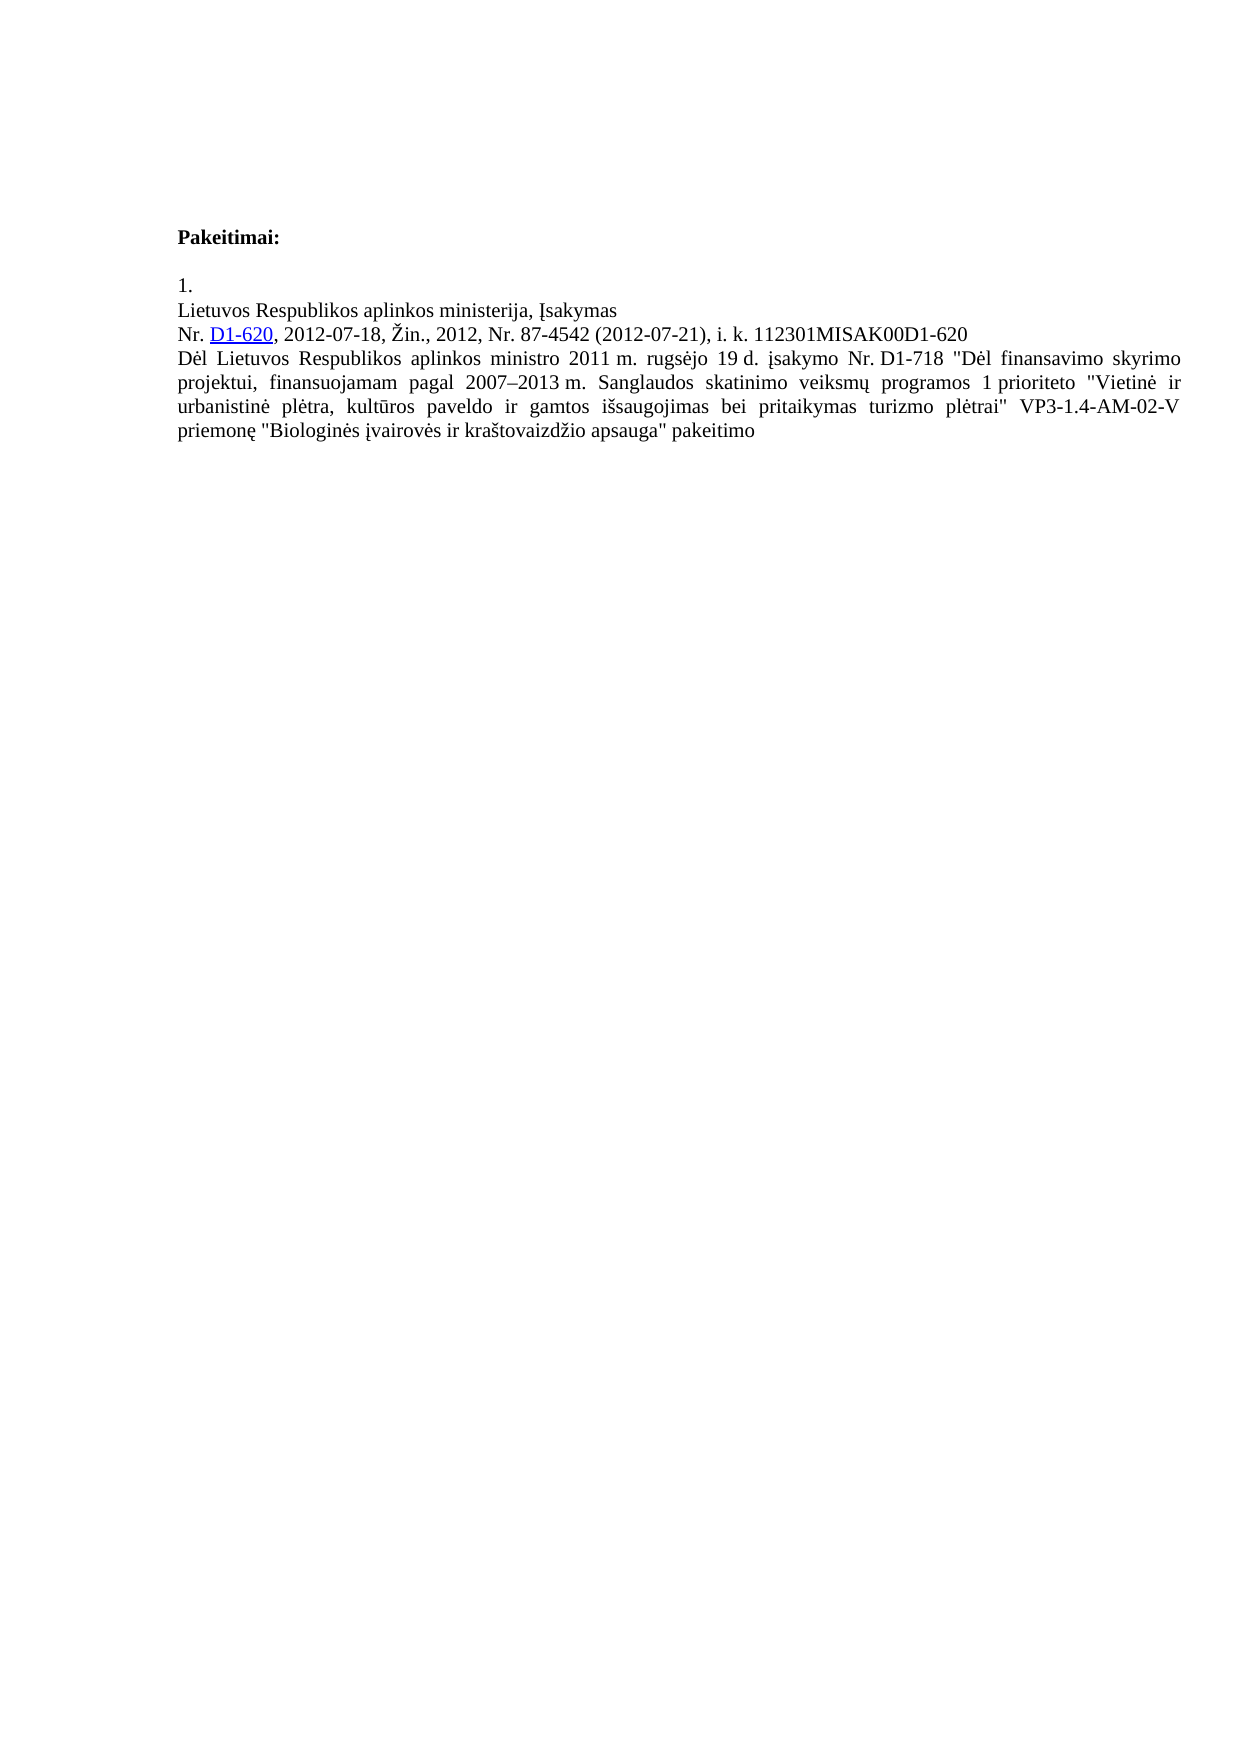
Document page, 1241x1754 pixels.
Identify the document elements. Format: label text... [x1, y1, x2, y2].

text Pakeitimai: [177, 225, 1181, 249]
text 1. [177, 273, 1181, 297]
text Nr. D1-620, 2012-07-18, Žin., 2012, Nr. 87-4542 (2012-07-21), i. k. 112301MISAK00D1-620 [177, 322, 1181, 346]
text Lietuvos Respublikos aplinkos ministerija, Įsakymas [177, 297, 1181, 322]
text Dėl Lietuvos Respublikos aplinkos ministro 2011 m. rugsėjo 19 d. įsakymo Nr. D1-718 "Dėl finansavimo skyrimo projektui, finansuojamam pagal 2007–2013 m. Sanglaudos skatinimo veiksmų programos 1 prioriteto "Vietinė ir urbanistinė plėtra, kultūros paveldo ir gamtos išsaugojimas bei pritaikymas turizmo plėtrai" VP3-1.4-AM-02-V priemonę "Biologinės įvairovės ir kraštovaizdžio apsauga" pakeitimo [177, 346, 1181, 442]
